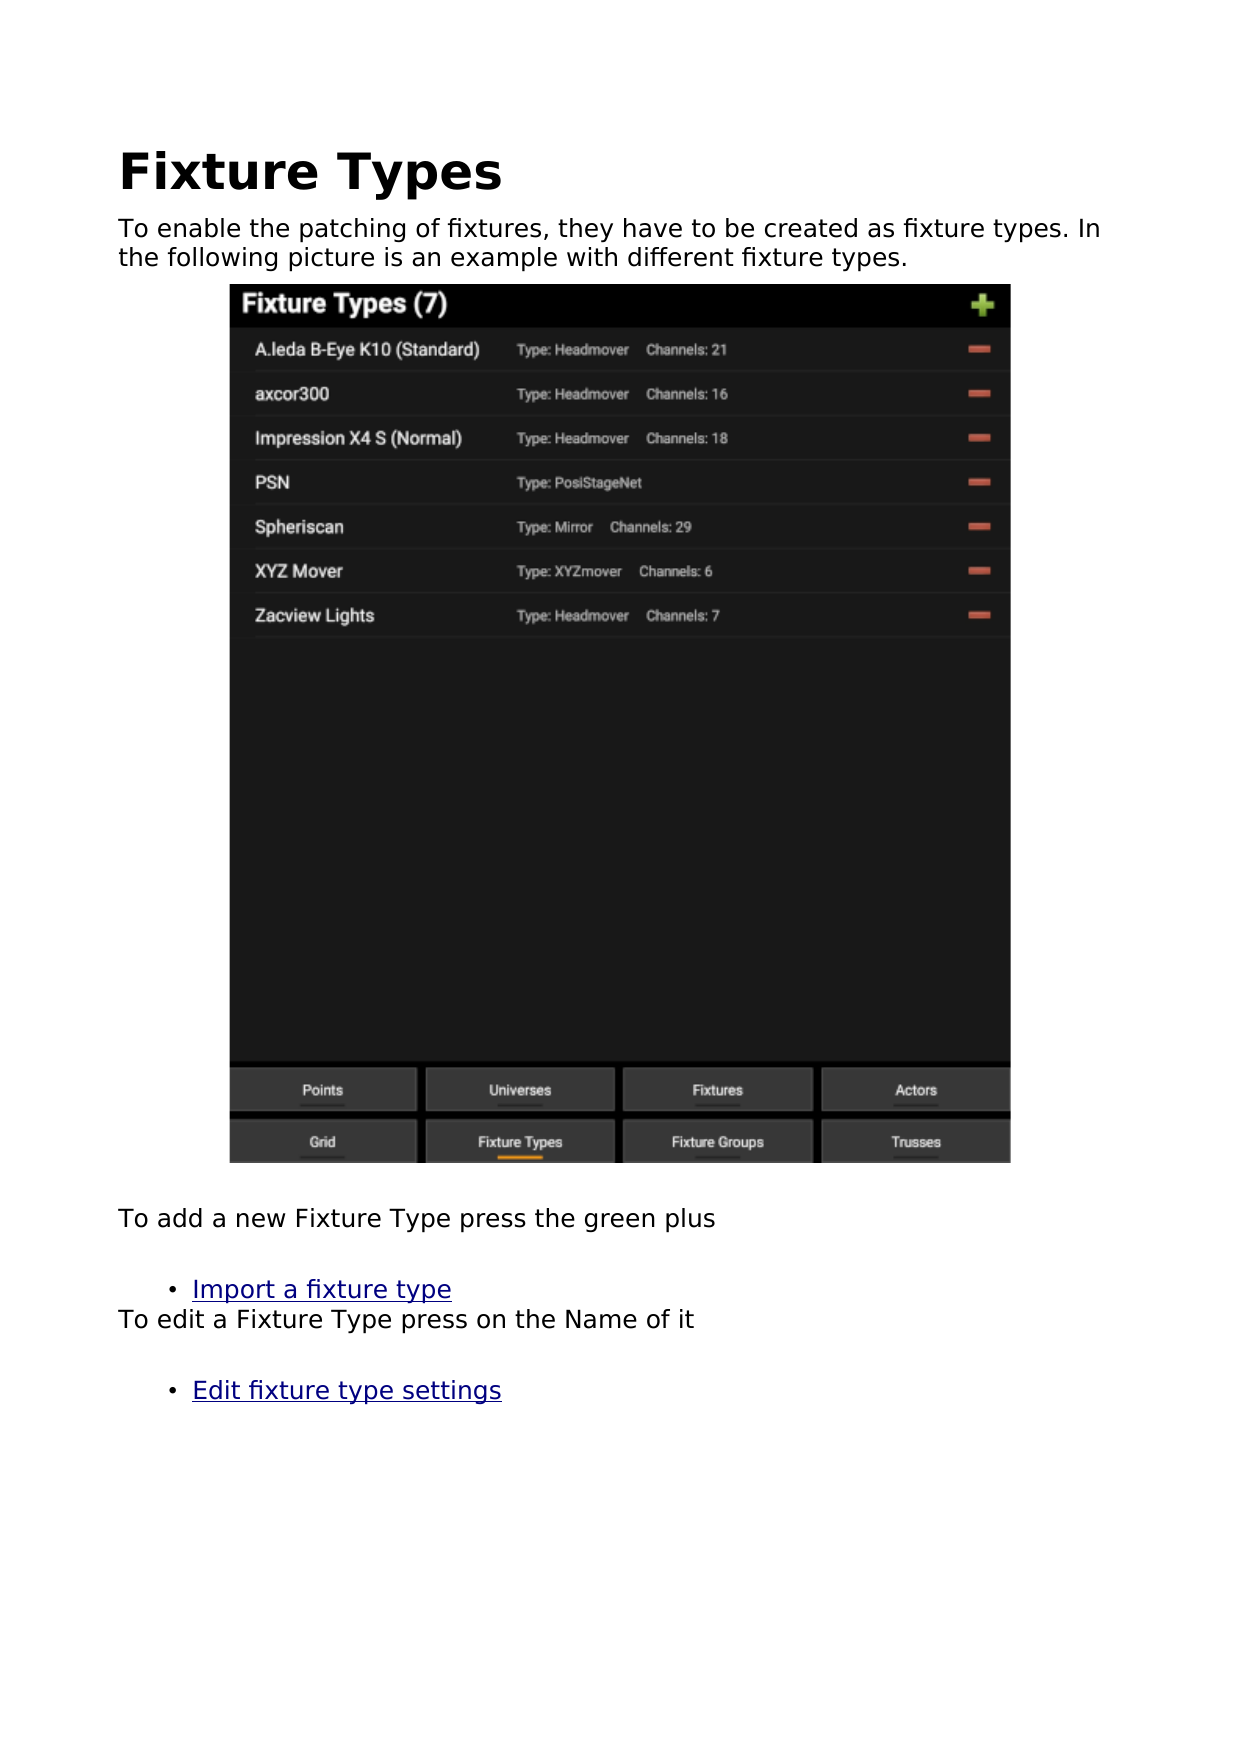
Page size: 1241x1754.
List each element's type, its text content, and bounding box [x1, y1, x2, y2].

list Import a fixture type [177, 1276, 1122, 1305]
text To enable the patching of fixtures, they have to be created as fixture types. In the following picture is an example with different fixture types. [118, 214, 1122, 272]
picture [229, 284, 1011, 1163]
text To add a new Fixture Type press the green plus [118, 1204, 1122, 1234]
list Edit fixture type settings [177, 1376, 1122, 1405]
subtitle Fixture Types [118, 143, 1122, 201]
text To edit a Fixture Type press on the Name of it [118, 1305, 1122, 1334]
